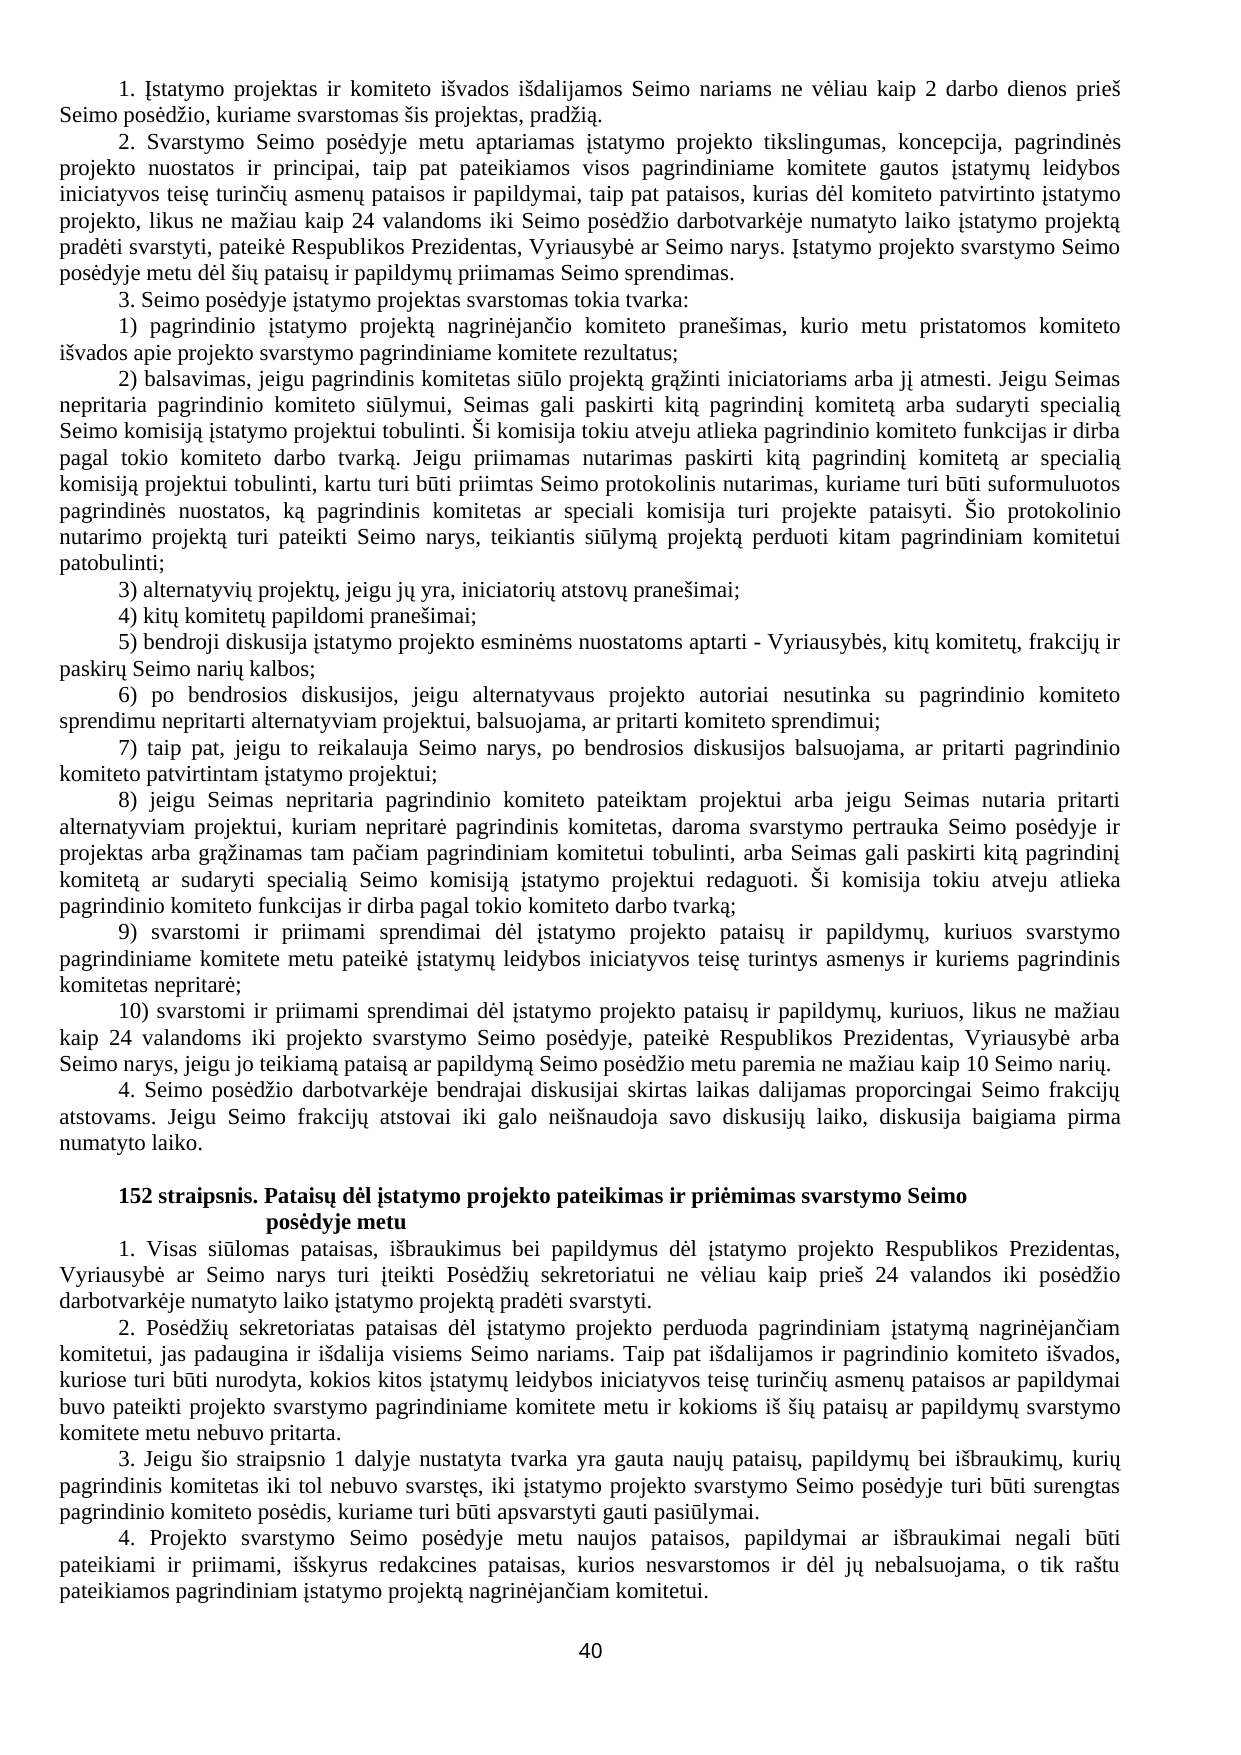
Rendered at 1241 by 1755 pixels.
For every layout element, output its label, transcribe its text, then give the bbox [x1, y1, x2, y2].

text 2. Posėdžių sekretoriatas pataisas dėl įstatymo projekto perduoda pagrindiniam įstatymą nagrinėjančiam komitetui, jas padaugina ir išdalija visiems Seimo nariams. Taip pat išdalijamos ir pagrindinio komiteto išvados, kuriose turi būti nurodyta, kokios kitos įstatymų leidybos iniciatyvos teisę turinčių asmenų pataisos ar papildymai buvo pateikti projekto svarstymo pagrindiniame komitete metu ir kokioms iš šių pataisų ar papildymų svarstymo komitete metu nebuvo pritarta. [59, 1314, 1122, 1445]
text 9) svarstomi ir priimami sprendimai dėl įstatymo projekto pataisų ir papildymų, kuriuos svarstymo pagrindiniame komitete metu pateikė įstatymų leidybos iniciatyvos teisę turintys asmenys ir kuriems pagrindinis komitetas nepritarė; [59, 918, 1122, 997]
text 2) balsavimas, jeigu pagrindinis komitetas siūlo projektą grąžinti iniciatoriams arba jį atmesti. Jeigu Seimas nepritaria pagrindinio komiteto siūlymui, Seimas gali paskirti kitą pagrindinį komitetą arba sudaryti specialią Seimo komisiją įstatymo projektui tobulinti. Ši komisija tokiu atveju atlieka pagrindinio komiteto funkcijas ir dirba pagal tokio komiteto darbo tvarką. Jeigu priimamas nutarimas paskirti kitą pagrindinį komitetą ar specialią komisiją projektui tobulinti, kartu turi būti priimtas Seimo protokolinis nutarimas, kuriame turi būti suformuluotos pagrindinės nuostatos, ką pagrindinis komitetas ar speciali komisija turi projekte pataisyti. Šio protokolinio nutarimo projektą turi pateikti Seimo narys, teikiantis siūlymą projektą perduoti kitam pagrindiniam komitetui patobulinti; [59, 365, 1122, 576]
text 4) kitų komitetų papildomi pranešimai; [59, 602, 1122, 628]
text 1. Visas siūlomas pataisas, išbraukimus bei papildymus dėl įstatymo projekto Respublikos Prezidentas, Vyriausybė ar Seimo narys turi įteikti Posėdžių sekretoriatui ne vėliau kaip prieš 24 valandos iki posėdžio darbotvarkėje numatyto laiko įstatymo projektą pradėti svarstyti. [59, 1234, 1122, 1314]
text 4. Seimo posėdžio darbotvarkėje bendrajai diskusijai skirtas laikas dalijamas proporcingai Seimo frakcijų atstovams. Jeigu Seimo frakcijų atstovai iki galo neišnaudoja savo diskusijų laiko, diskusija baigiama pirma numatyto laiko. [59, 1076, 1122, 1156]
text 10) svarstomi ir priimami sprendimai dėl įstatymo projekto pataisų ir papildymų, kuriuos, likus ne mažiau kaip 24 valandoms iki projekto svarstymo Seimo posėdyje, pateikė Respublikos Prezidentas, Vyriausybė arba Seimo narys, jeigu jo teikiamą pataisą ar papildymą Seimo posėdžio metu paremia ne mažiau kaip 10 Seimo narių. [59, 997, 1122, 1076]
text 3) alternatyvių projektų, jeigu jų yra, iniciatorių atstovų pranešimai; [59, 576, 1122, 602]
text 6) po bendrosios diskusijos, jeigu alternatyvaus projekto autoriai nesutinka su pagrindinio komiteto sprendimu nepritarti alternatyviam projektui, balsuojama, ar pritarti komiteto sprendimui; [59, 681, 1122, 734]
text posėdyje metu [266, 1208, 1122, 1234]
text 3. Jeigu šio straipsnio 1 dalyje nustatyta tvarka yra gauta naujų pataisų, papildymų bei išbraukimų, kurių pagrindinis komitetas iki tol nebuvo svarstęs, iki įstatymo projekto svarstymo Seimo posėdyje turi būti surengtas pagrindinio komiteto posėdis, kuriame turi būti apsvarstyti gauti pasiūlymai. [59, 1445, 1122, 1524]
text 5) bendroji diskusija įstatymo projekto esminėms nuostatoms aptarti - Vyriausybės, kitų komitetų, frakcijų ir paskirų Seimo narių kalbos; [59, 628, 1122, 681]
text 4. Projekto svarstymo Seimo posėdyje metu naujos pataisos, papildymai ar išbraukimai negali būti pateikiami ir priimami, išskyrus redakcines pataisas, kurios nesvarstomos ir dėl jų nebalsuojama, o tik raštu pateikiamos pagrindiniam įstatymo projektą nagrinėjančiam komitetui. [59, 1524, 1122, 1603]
text 152 straipsnis. Pataisų dėl įstatymo projekto pateikimas ir priėmimas svarstymo Seimo [118, 1182, 1122, 1208]
text 3. Seimo posėdyje įstatymo projektas svarstomas tokia tvarka: [59, 286, 1122, 312]
text 2. Svarstymo Seimo posėdyje metu aptariamas įstatymo projekto tikslingumas, koncepcija, pagrindinės projekto nuostatos ir principai, taip pat pateikiamos visos pagrindiniame komitete gautos įstatymų leidybos iniciatyvos teisę turinčių asmenų pataisos ir papildymai, taip pat pataisos, kurias dėl komiteto patvirtinto įstatymo projekto, likus ne mažiau kaip 24 valandoms iki Seimo posėdžio darbotvarkėje numatyto laiko įstatymo projektą pradėti svarstyti, pateikė Respublikos Prezidentas, Vyriausybė ar Seimo narys. Įstatymo projekto svarstymo Seimo posėdyje metu dėl šių pataisų ir papildymų priimamas Seimo sprendimas. [59, 128, 1122, 286]
text 8) jeigu Seimas nepritaria pagrindinio komiteto pateiktam projektui arba jeigu Seimas nutaria pritarti alternatyviam projektui, kuriam nepritarė pagrindinis komitetas, daroma svarstymo pertrauka Seimo posėdyje ir projektas arba grąžinamas tam pačiam pagrindiniam komitetui tobulinti, arba Seimas gali paskirti kitą pagrindinį komitetą ar sudaryti specialią Seimo komisiją įstatymo projektui redaguoti. Ši komisija tokiu atveju atlieka pagrindinio komiteto funkcijas ir dirba pagal tokio komiteto darbo tvarką; [59, 787, 1122, 918]
text 7) taip pat, jeigu to reikalauja Seimo narys, po bendrosios diskusijos balsuojama, ar pritarti pagrindinio komiteto patvirtintam įstatymo projektui; [59, 734, 1122, 787]
text 1) pagrindinio įstatymo projektą nagrinėjančio komiteto pranešimas, kurio metu pristatomos komiteto išvados apie projekto svarstymo pagrindiniame komitete rezultatus; [59, 312, 1122, 365]
text 1. Įstatymo projektas ir komiteto išvados išdalijamos Seimo nariams ne vėliau kaip 2 darbo dienos prieš Seimo posėdžio, kuriame svarstomas šis projektas, pradžią. [59, 75, 1122, 128]
